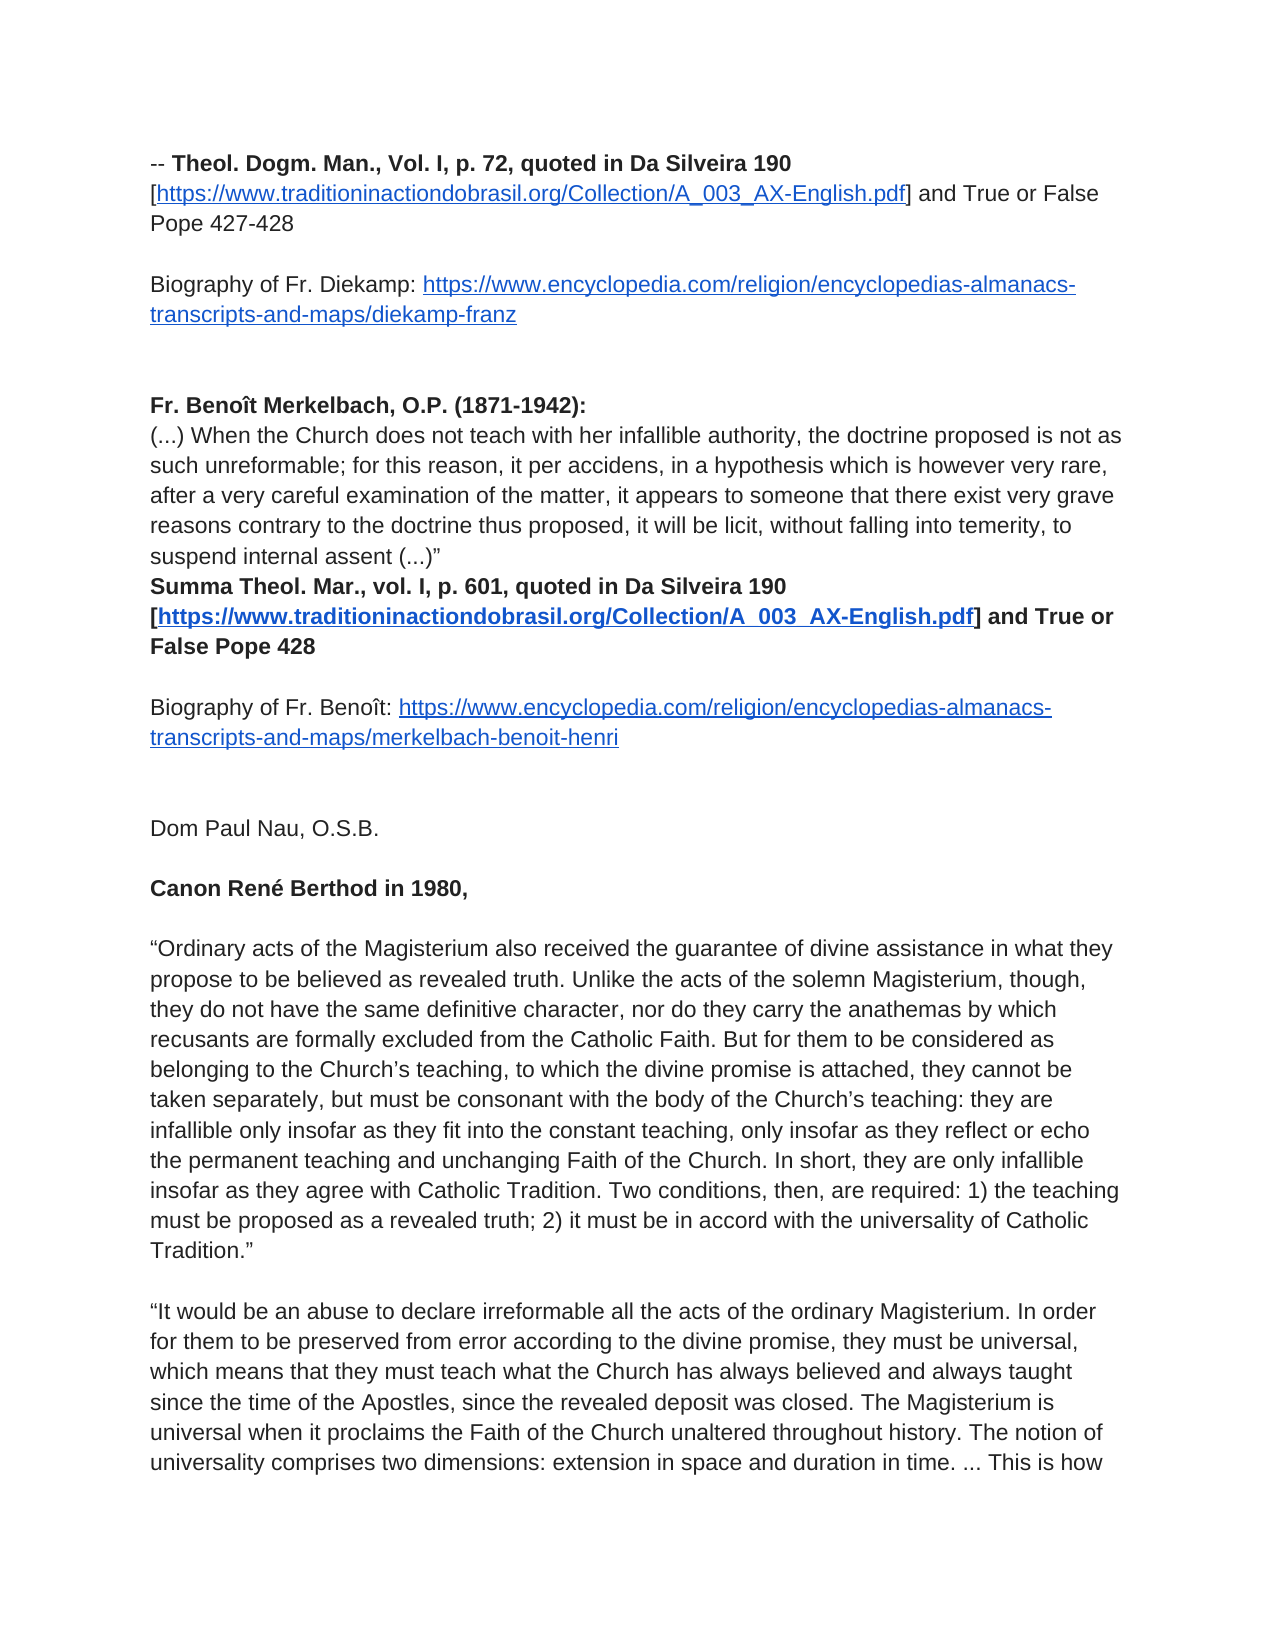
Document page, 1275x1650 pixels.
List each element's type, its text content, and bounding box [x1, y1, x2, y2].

text (...) When the Church does not teach with her infallible authority, the doctrine proposed is not as such unreformable; for this reason, it per accidens, in a hypothesis which is however very rare, after a very careful examination of the matter, it appears to someone that there exist very grave reasons contrary to the doctrine thus proposed, it will be licit, without falling into temerity, to suspend internal assent (...)” [150, 422, 1125, 569]
text “Ordinary acts of the Magisterium also received the guarantee of divine assistance in what they propose to be believed as revealed truth. Unlike the acts of the solemn Magisterium, though, they do not have the same definitive character, nor do they carry the anathemas by which recusants are formally excluded from the Catholic Faith. But for them to be considered as belonging to the Church’s teaching, to which the divine promise is attached, they cannot be taken separately, but must be consonant with the body of the Church’s teaching: they are infallible only insofar as they fit into the constant teaching, only insofar as they reflect or echo the permanent teaching and unchanging Faith of the Church. In short, they are only infallible insofar as they agree with Catholic Tradition. Two conditions, then, are required: 1) the teaching must be proposed as a revealed truth; 2) it must be in accord with the universality of Catholic Tradition.” [150, 935, 1125, 1264]
text Fr. Benoît Merkelbach, O.P. (1871-1942): [150, 392, 1125, 418]
text Biography of Fr. Diekamp: ​​https://www.encyclopedia.com/religion/encyclopedias-almanacs-transcripts-and-maps/diekamp-franz [150, 271, 1125, 327]
text Biography of Fr. Benoît: https://www.encyclopedia.com/religion/encyclopedias-almanacs-transcripts-and-maps/merkelbach-benoit-henri [150, 694, 1125, 750]
text Dom Paul Nau, O.S.B. [150, 814, 1125, 841]
text -- Theol. Dogm. Man., Vol. I, p. 72, quoted in Da Silveira 190 [https://www.traditioninactiondobrasil.org/Collection/A_003_AX-English.pdf] and True or False Pope 427-428 [150, 150, 1125, 237]
text Canon René Berthod in 1980, [150, 875, 1125, 901]
text “It would be an abuse to declare irreformable all the acts of the ordinary Magisterium. In order for them to be preserved from error according to the divine promise, they must be universal, which means that they must teach what the Church has always believed and always taught since the time of the Apostles, since the revealed deposit was closed. The Magisterium is universal when it proclaims the Faith of the Church unaltered throughout history. The notion of universality comprises two dimensions: extension in space and duration in time. ... This is how [150, 1298, 1125, 1475]
text Summa Theol. Mar., vol. I, p. 601, quoted in Da Silveira 190 [https://www.traditioninactiondobrasil.org/Collection/A_003_AX-English.pdf] and True or False Pope 428 [150, 573, 1125, 660]
